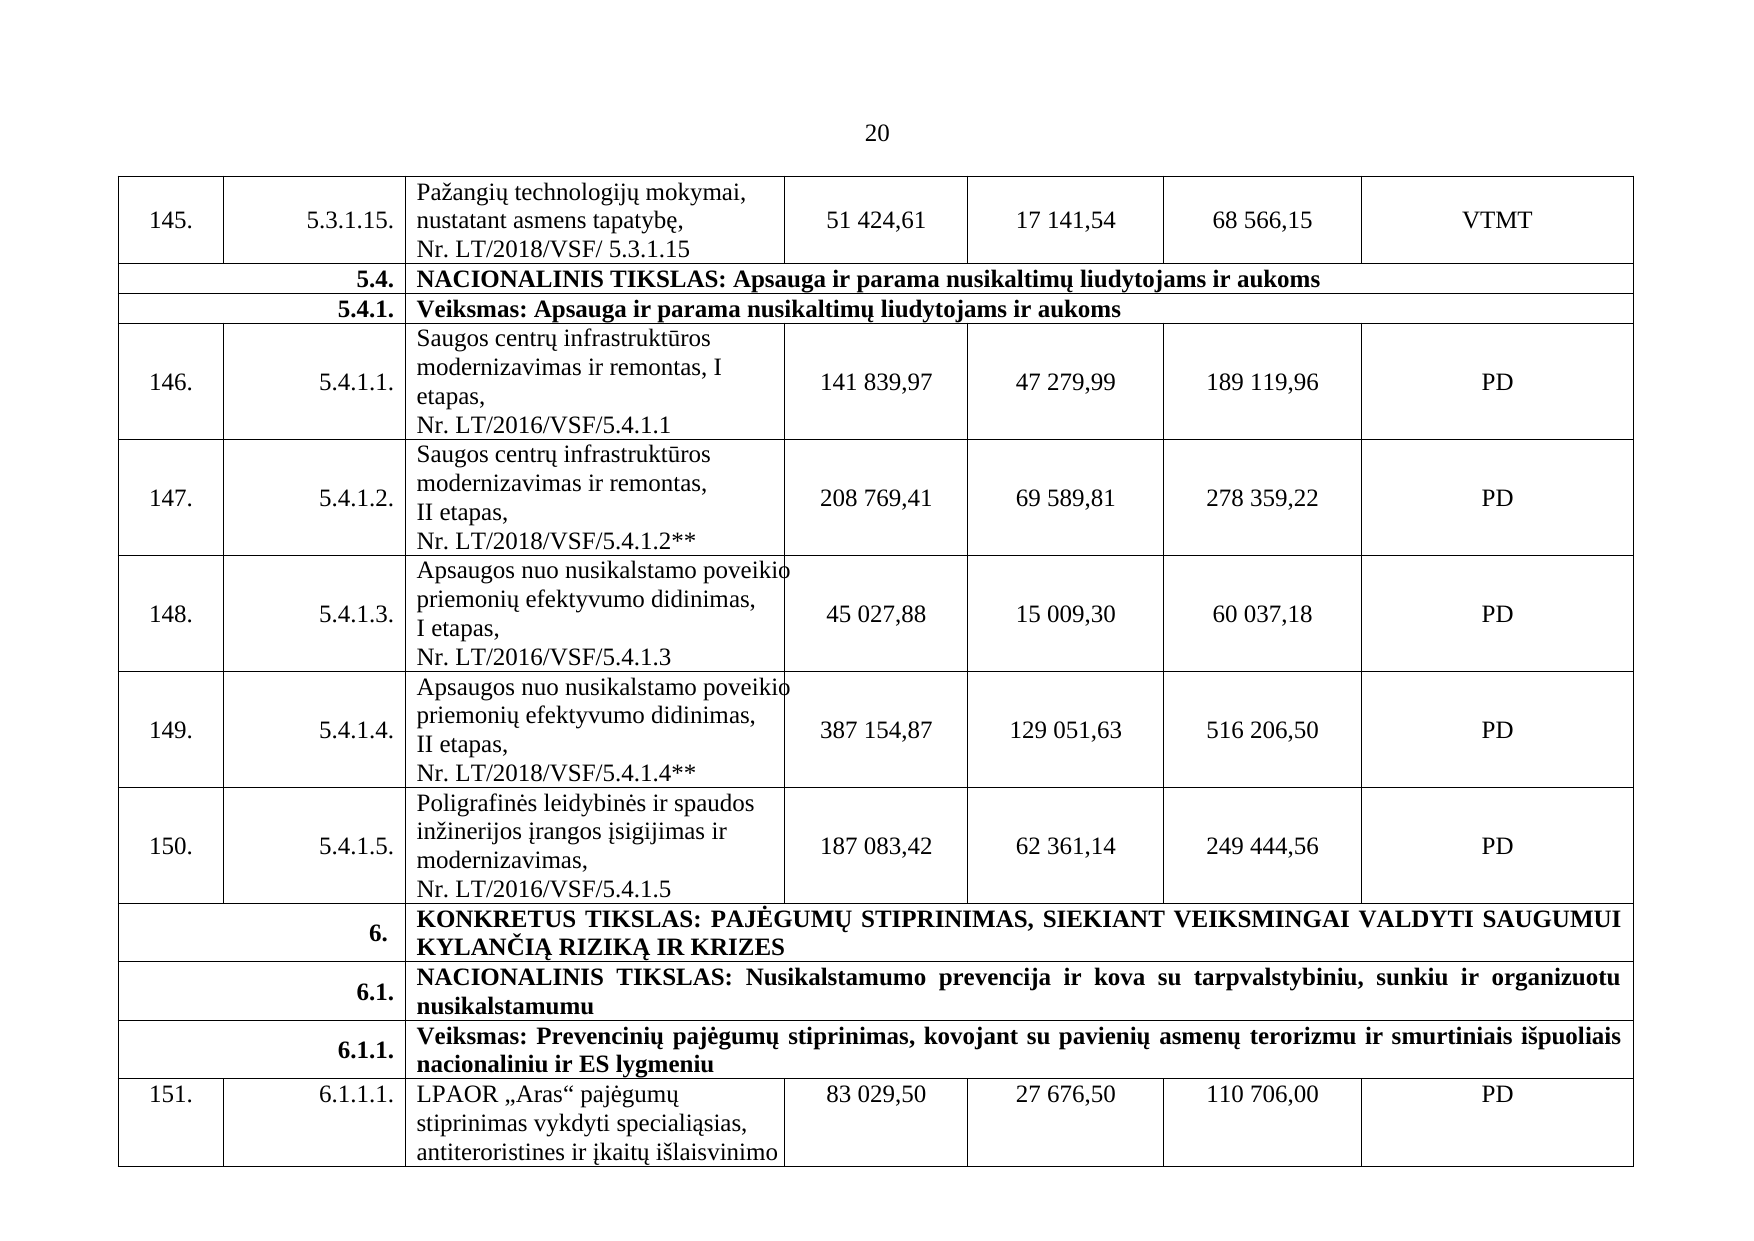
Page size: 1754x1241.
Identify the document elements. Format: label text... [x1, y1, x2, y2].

table_cell 151. [119, 1079, 223, 1166]
table_cell 249 444,56 [1164, 788, 1361, 903]
table_cell KONKRETUS TIKSLAS: PAJĖGUMŲ STIPRINIMAS, SIEKIANT VEIKSMINGAI VALDYTI SAUGUMUI KYLANČIĄ RIZIKĄ IR KRIZES [406, 904, 1633, 961]
table_cell LPAOR „Aras“ pajėgumų stiprinimas vykdyti specialiąsias, antiteroristines ir įkaitų išlaisvinimo [406, 1079, 784, 1166]
table_cell 45 027,88 [785, 556, 967, 671]
table_cell 62 361,14 [968, 788, 1163, 903]
table_cell 5.3.1.15. [224, 177, 405, 263]
table_cell 5.4.1.4. [224, 672, 405, 787]
table_cell 387 154,87 [785, 672, 967, 787]
table_cell PD [1362, 556, 1633, 671]
table_cell Veiksmas: Apsauga ir parama nusikaltimų liudytojams ir aukoms [406, 294, 1633, 322]
table_cell 148. [119, 556, 223, 671]
table_cell 516 206,50 [1164, 672, 1361, 787]
table_cell Apsaugos nuo nusikalstamo poveikio priemonių efektyvumo didinimas, II etapas, Nr. LT/2018/VSF/5.4.1.4** [406, 672, 784, 787]
table_cell 69 589,81 [968, 440, 1163, 554]
table_cell Saugos centrų infrastruktūros modernizavimas ir remontas, I etapas, Nr. LT/2016/VSF/5.4.1.1 [406, 324, 784, 438]
table_cell 278 359,22 [1164, 440, 1361, 554]
table_cell 150. [119, 788, 223, 903]
table_cell 27 676,50 [968, 1079, 1163, 1166]
table_cell 189 119,96 [1164, 324, 1361, 438]
table_cell 5.4.1.2. [224, 440, 405, 554]
table_cell PD [1362, 324, 1633, 438]
table_cell 5.4. [119, 264, 405, 293]
table_cell PD [1362, 440, 1633, 554]
table_cell 208 769,41 [785, 440, 967, 554]
table_cell 146. [119, 324, 223, 438]
table_cell 5.4.1.3. [224, 556, 405, 671]
table_cell 141 839,97 [785, 324, 967, 438]
table_cell 147. [119, 440, 223, 554]
table_cell NACIONALINIS TIKSLAS: Apsauga ir parama nusikaltimų liudytojams ir aukoms [406, 264, 1633, 293]
table_cell 83 029,50 [785, 1079, 967, 1166]
table_cell 17 141,54 [968, 177, 1163, 263]
table_cell PD [1362, 788, 1633, 903]
table_cell 129 051,63 [968, 672, 1163, 787]
table_cell 110 706,00 [1164, 1079, 1361, 1166]
table_cell 187 083,42 [785, 788, 967, 903]
table_cell 5.4.1.1. [224, 324, 405, 438]
table_cell NACIONALINIS TIKSLAS: Nusikalstamumo prevencija ir kova su tarpvalstybiniu, sunkiu ir organizuotu nusikalstamumu [406, 962, 1633, 1020]
table_cell 51 424,61 [785, 177, 967, 263]
table_cell 6.1.1.1. [224, 1079, 405, 1166]
table_cell Pažangių technologijų mokymai, nustatant asmens tapatybę, Nr. LT/2018/VSF/ 5.3.1.15 [406, 177, 784, 263]
table_cell 6.1. [119, 962, 405, 1020]
table_cell Apsaugos nuo nusikalstamo poveikio priemonių efektyvumo didinimas, I etapas, Nr. LT/2016/VSF/5.4.1.3 [406, 556, 784, 671]
table_cell 149. [119, 672, 223, 787]
table_cell 6.1.1. [119, 1021, 405, 1078]
table_cell Veiksmas: Prevencinių pajėgumų stiprinimas, kovojant su pavienių asmenų terorizmu ir smurtiniais išpuoliais nacionaliniu ir ES lygmeniu [406, 1021, 1633, 1078]
table_cell Saugos centrų infrastruktūros modernizavimas ir remontas, II etapas, Nr. LT/2018/VSF/5.4.1.2** [406, 440, 784, 554]
table_cell 6. [119, 904, 405, 961]
table_cell 68 566,15 [1164, 177, 1361, 263]
table_cell 5.4.1. [119, 294, 405, 322]
table_cell 15 009,30 [968, 556, 1163, 671]
table_cell 47 279,99 [968, 324, 1163, 438]
table_cell PD [1362, 1079, 1633, 1166]
table_cell 60 037,18 [1164, 556, 1361, 671]
table_cell Poligrafinės leidybinės ir spaudos inžinerijos įrangos įsigijimas ir modernizavimas, Nr. LT/2016/VSF/5.4.1.5 [406, 788, 784, 903]
table_cell 5.4.1.5. [224, 788, 405, 903]
table_cell PD [1362, 672, 1633, 787]
table_cell VTMT [1362, 177, 1633, 263]
table_cell 145. [119, 177, 223, 263]
